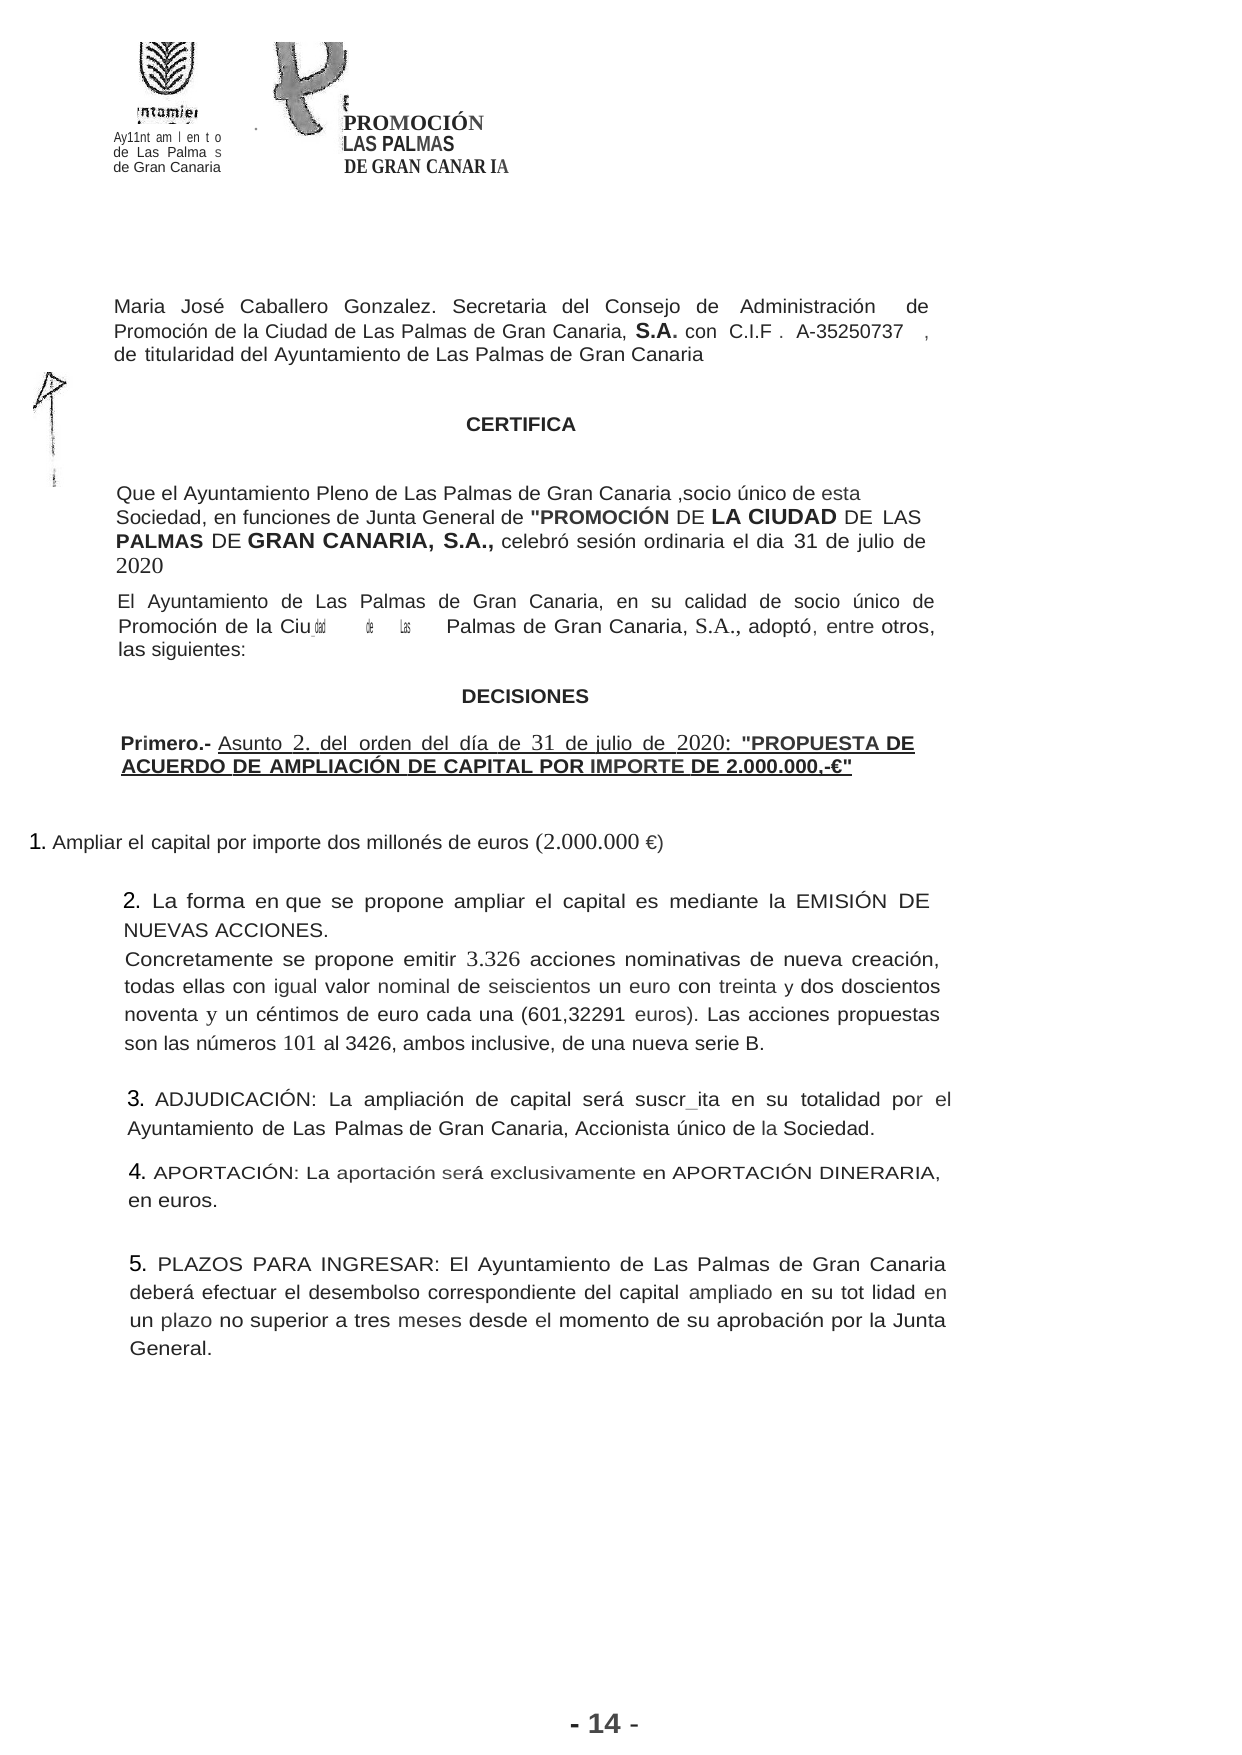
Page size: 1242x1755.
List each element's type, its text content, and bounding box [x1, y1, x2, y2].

subtitle - 14 - [249, 1707, 960, 1740]
text LAS PALMAS [343, 135, 1169, 156]
text Ay11nt am l en t o de Las Palma s de Gran Canaria [113, 130, 221, 176]
text Primero.- Asunto 2. del orden del día de 31 de julio de 2020: "PROPUESTA DE ACUERDO DE AMPLIACIÓN DE CAPITAL POR IMPORTE DE 2.000.000,-€" [120, 731, 1005, 777]
text . PROMOCIÓN [349, 111, 1169, 135]
list APORTACIÓN: La aportación será exclusivamente en APORTACIÓN DINERARIA, [128, 1158, 1169, 1184]
list La forma en que se propone ampliar el capital es mediante la EMISIÓN DE [123, 887, 1169, 913]
text Ayuntamiento de Las Palmas de Gran Canaria, Accionista único de la Sociedad. [127, 1117, 1169, 1140]
text DECISIONES [52, 684, 998, 707]
list PLAZOS PARA INGRESAR: El Ayuntamiento de Las Palmas de Gran Canaria deberá efectuar el desembolso correspondiente del capital ampliado en su tot lidad en un plazo no superior a tres meses desde el momento de su aprobación por la Junta General. [129, 1249, 947, 1359]
text en euros. [128, 1189, 1169, 1212]
text DE GRAN CANAR IA [344, 156, 1169, 177]
list Ampliar el capital por importe dos millonés de euros (2.000.000 €) [28, 828, 1169, 855]
list ADJUDICACIÓN: La ampliación de capital será suscr_ita en su totalidad por el [127, 1085, 1169, 1112]
text Que el Ayuntamiento Pleno de Las Palmas de Gran Canaria ,socio único de esta Sociedad, en funciones de Junta General de "PROMOCIÓN DE LA CIUDAD DE LAS PALMAS DE GRAN CANARIA, S.A., celebró sesión ordinaria el dia 31 de julio de 2020 [116, 483, 952, 579]
text El Ayuntamiento de Las Palmas de Gran Canaria, en su calidad de socio único de Promoción de la Ciu_dad de Las Palmas de Gran Canaria, S.A., adoptó, entre otros, las siguientes: [117, 590, 935, 661]
text CERTIFICA [73, 413, 990, 436]
text NUEVAS ACCIONES. [123, 918, 1169, 941]
text Maria José Caballero Gonzalez. Secretaria del Consejo de Administración de Promoción de la Ciudad de Las Palmas de Gran Canaria, S.A. con C.I.F . A-35250737 , de titularidad del Ayuntamiento de Las Palmas de Gran Canaria [113, 295, 929, 366]
text . PROMOCIÓN [253, 111, 272, 135]
text Concretamente se propone emitir 3.326 acciones nominativas de nueva creación, todas ellas con igual valor nominal de seiscientos un euro con treinta y dos doscientos noventa y un céntimos de euro cada una (601,32291 euros). Las acciones propuestas son las números 101 al 3426, ambos inclusive, de una nueva serie B. [124, 946, 940, 1055]
